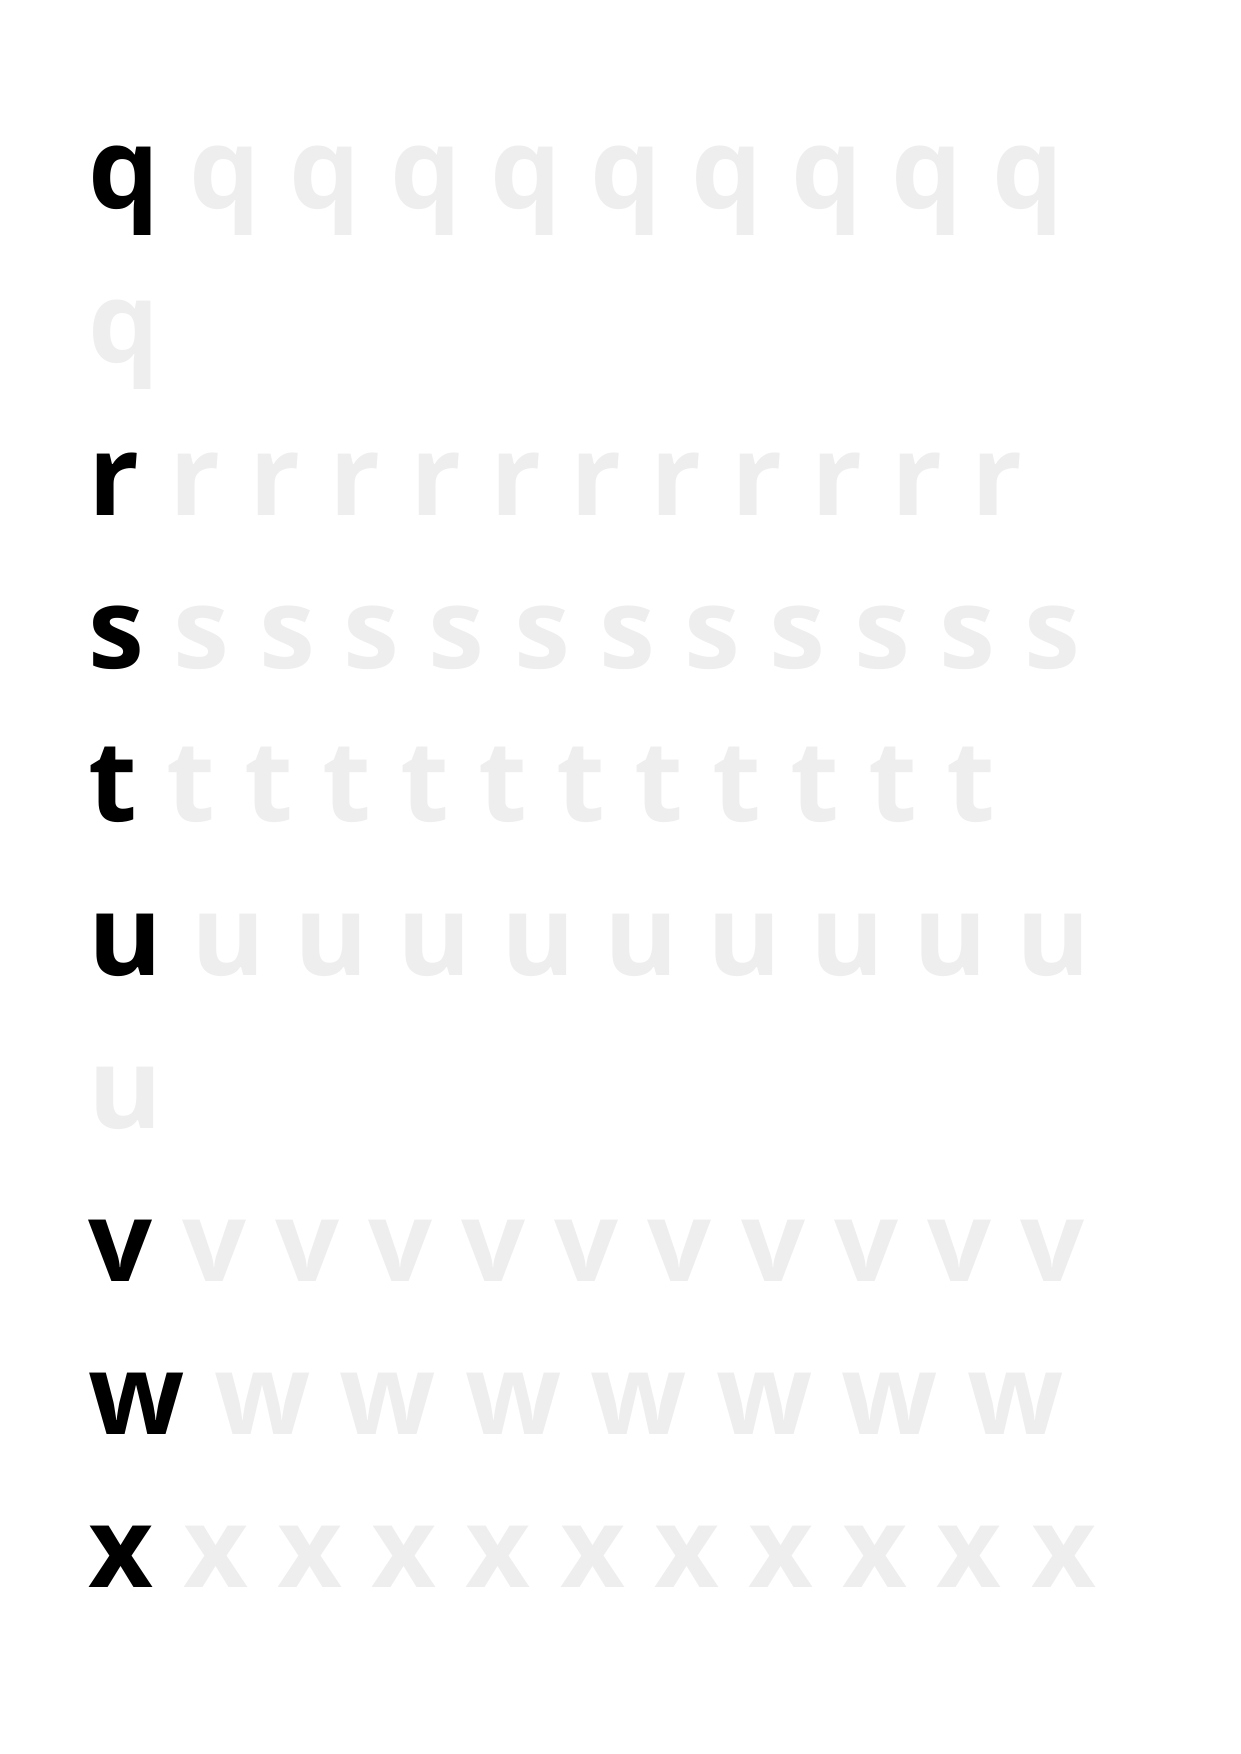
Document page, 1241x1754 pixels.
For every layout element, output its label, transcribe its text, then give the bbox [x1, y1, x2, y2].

text t t t t t t t t t t t t [88, 701, 1152, 855]
text w w w w w w w w [88, 1314, 1152, 1468]
text x x x x x x x x x x x [88, 1468, 1152, 1621]
text s s s s s s s s s s s s [88, 548, 1152, 701]
text u u u u u u u u u u u [88, 855, 1152, 1161]
text q q q q q q q q q q q [88, 88, 1152, 395]
text r r r r r r r r r r r r [88, 395, 1152, 548]
text v v v v v v v v v v v [88, 1161, 1152, 1314]
